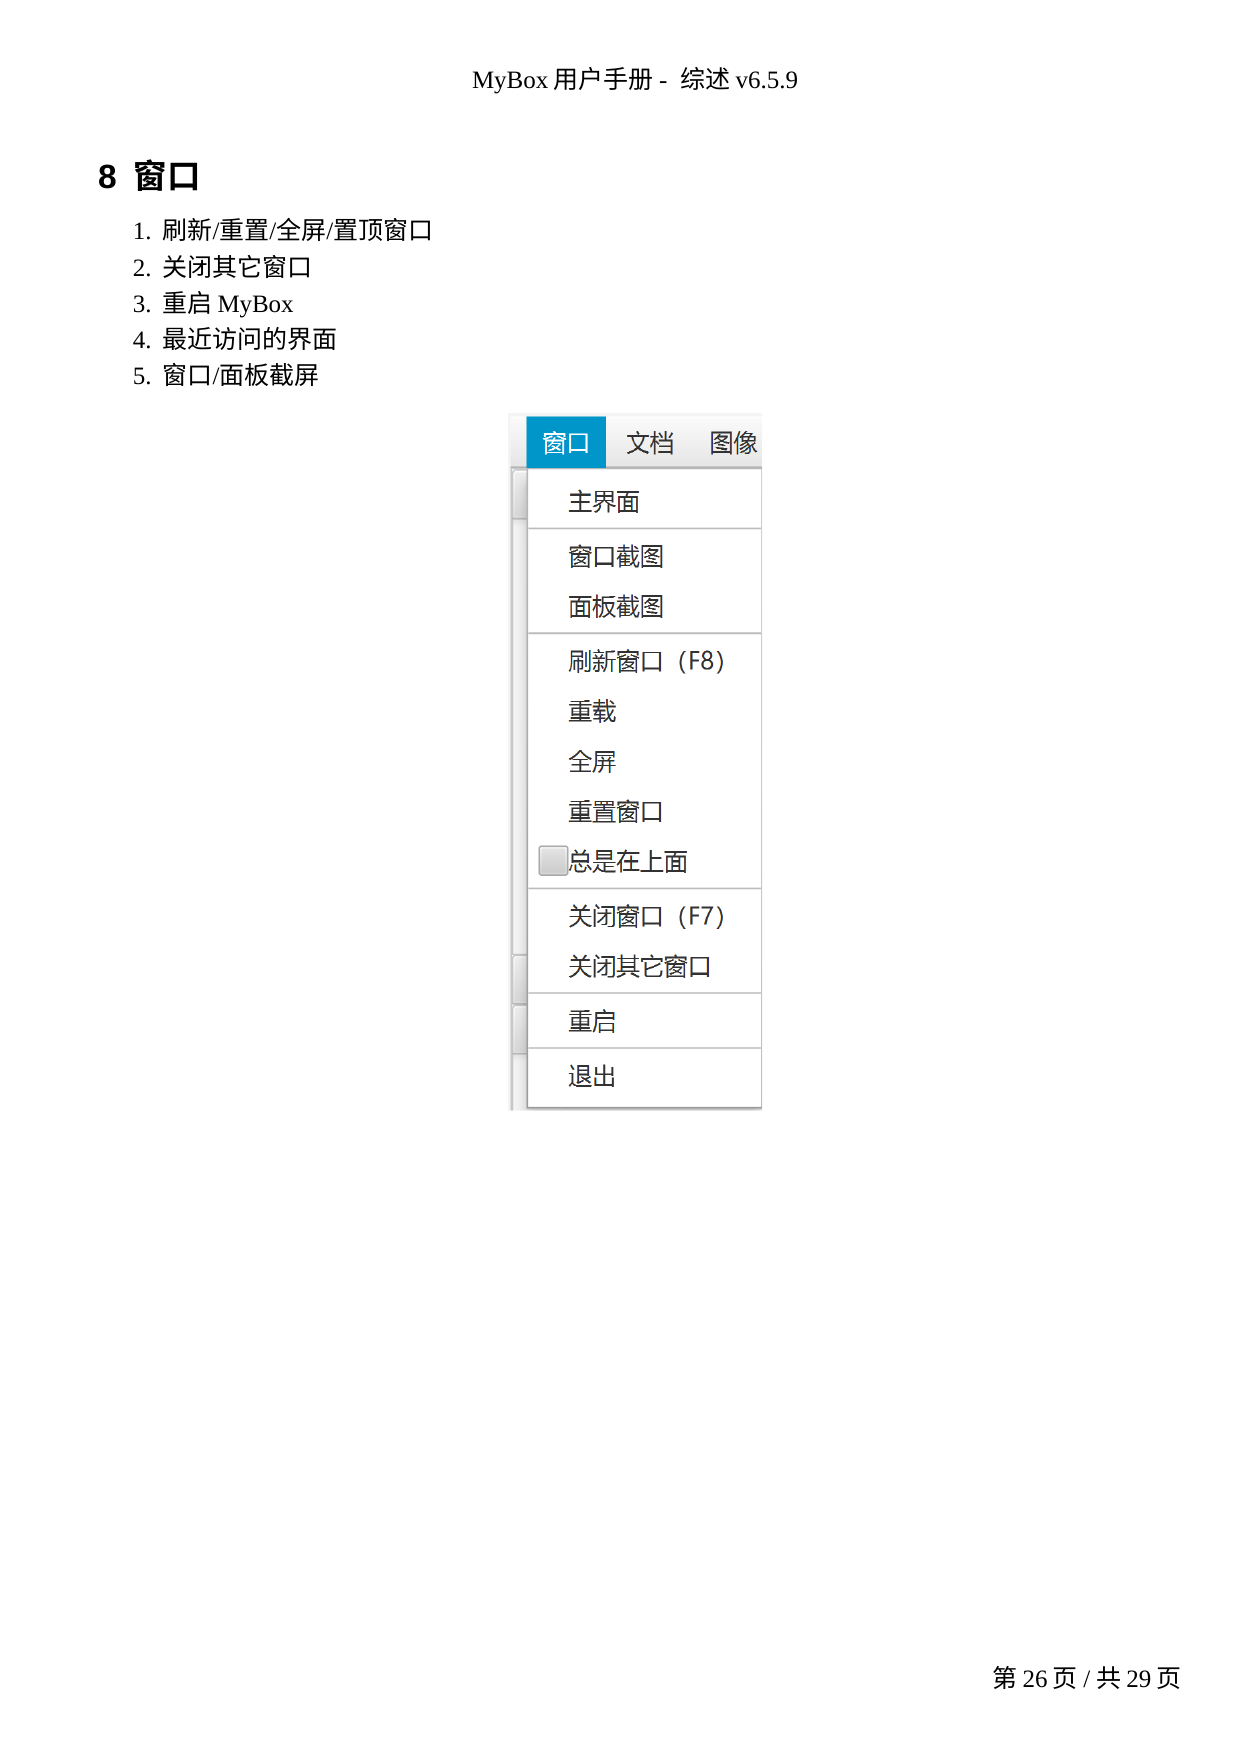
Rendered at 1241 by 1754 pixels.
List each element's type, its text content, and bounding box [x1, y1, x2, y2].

list 窗口/面板截屏 [133, 356, 1181, 392]
list 重启MyBox [133, 283, 1181, 319]
picture [507, 404, 763, 1111]
list 最近访问的界面 [133, 319, 1181, 356]
list 刷新/重置/全屏/置顶窗口 [133, 211, 1181, 247]
list 关闭其它窗口 [133, 247, 1181, 283]
subtitle 窗口 [88, 150, 1181, 198]
